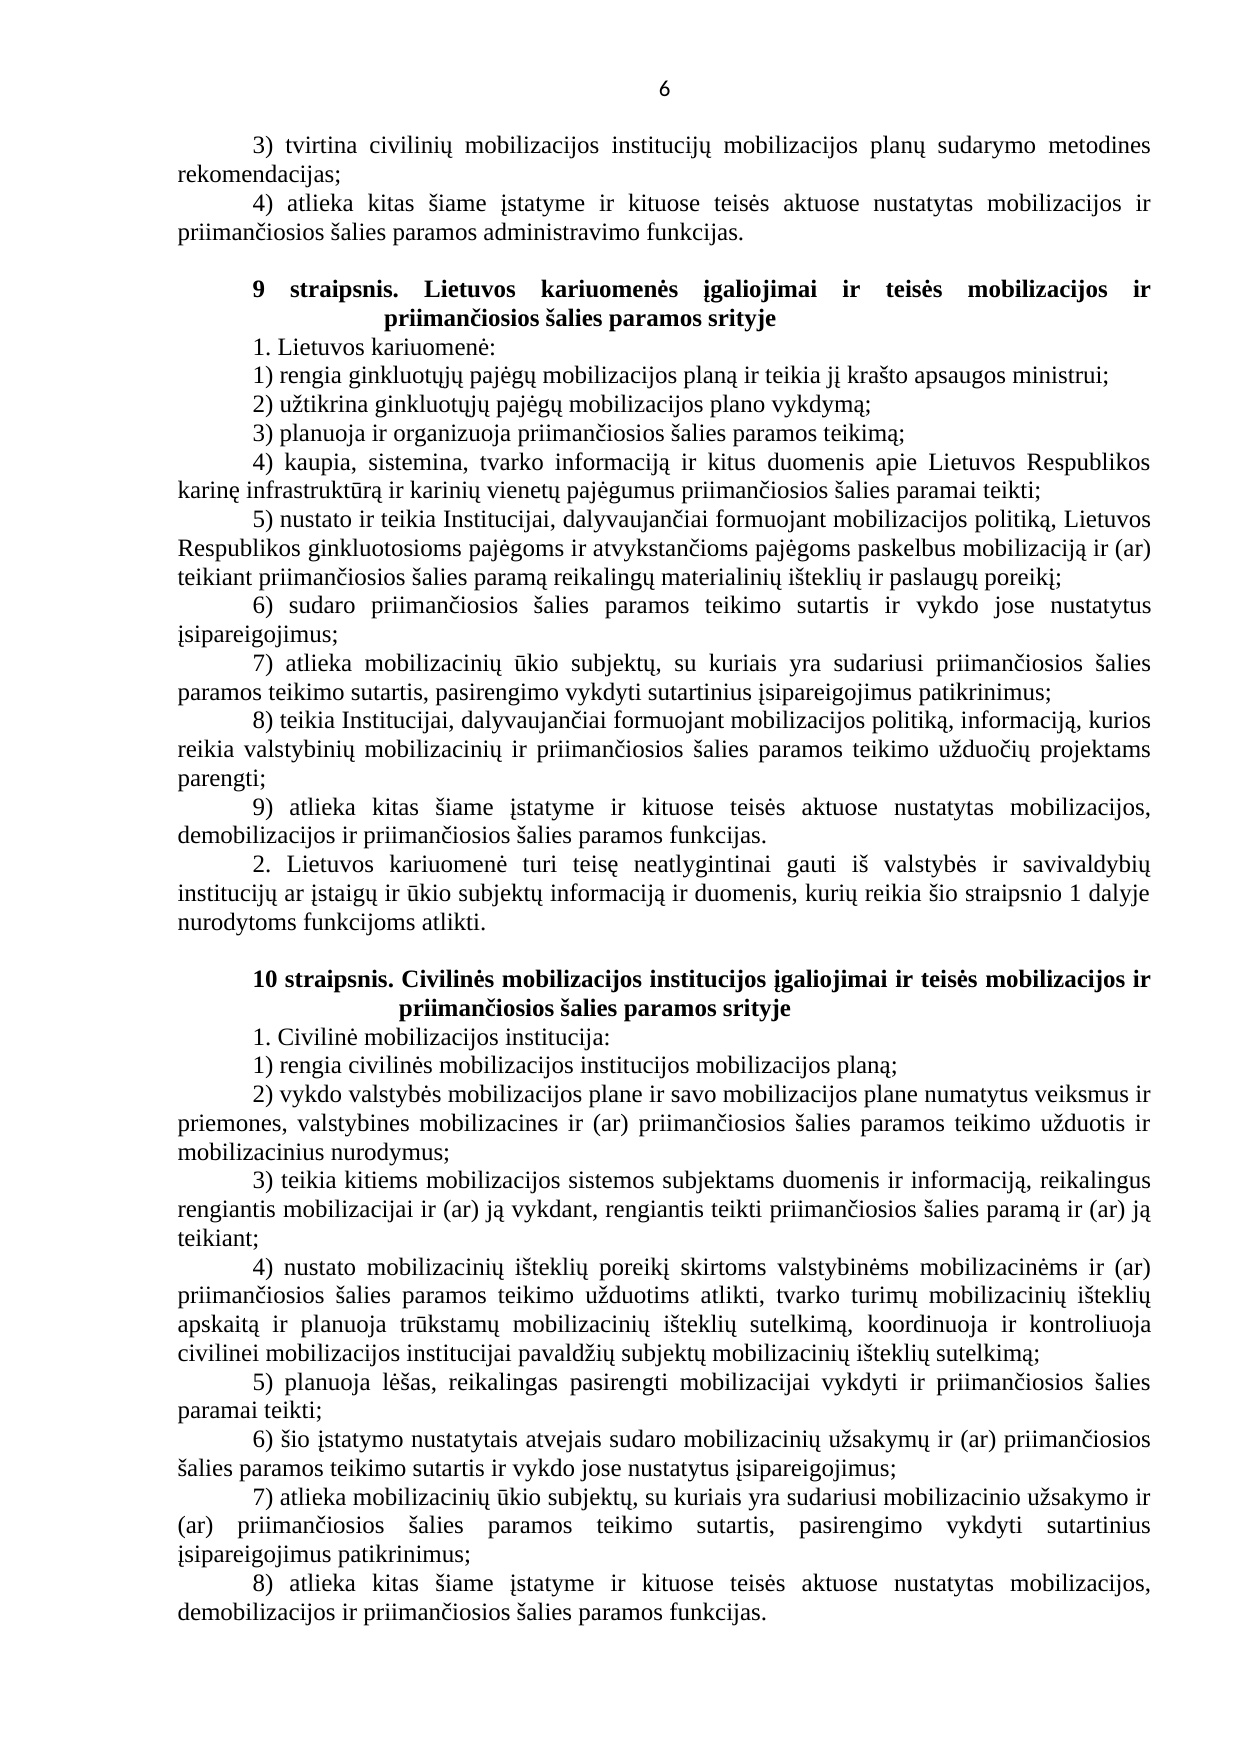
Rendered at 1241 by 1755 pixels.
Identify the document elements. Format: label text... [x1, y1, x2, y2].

text 10 straipsnis. Civilinės mobilizacijos institucijos įgaliojimai ir teisės mobilizacijos ir priimančiosios šalies paramos srityje [252, 964, 1152, 1022]
text 2) vykdo valstybės mobilizacijos plane ir savo mobilizacijos plane numatytus veiksmus ir priemones, valstybines mobilizacines ir (ar) priimančiosios šalies paramos teikimo užduotis ir mobilizacinius nurodymus; [177, 1079, 1152, 1166]
text 3) planuoja ir organizuoja priimančiosios šalies paramos teikimą; [177, 418, 1152, 447]
text 6) sudaro priimančiosios šalies paramos teikimo sutartis ir vykdo jose nustatytus įsipareigojimus; [177, 591, 1152, 648]
text 4) nustato mobilizacinių išteklių poreikį skirtoms valstybinėms mobilizacinėms ir (ar) priimančiosios šalies paramos teikimo užduotims atlikti, tvarko turimų mobilizacinių išteklių apskaitą ir planuoja trūkstamų mobilizacinių išteklių sutelkimą, koordinuoja ir kontroliuoja civilinei mobilizacijos institucijai pavaldžių subjektų mobilizacinių išteklių sutelkimą; [177, 1252, 1152, 1367]
text 3) tvirtina civilinių mobilizacijos institucijų mobilizacijos planų sudarymo metodines rekomendacijas; [177, 131, 1152, 188]
text 8) teikia Institucijai, dalyvaujančiai formuojant mobilizacijos politiką, informaciją, kurios reikia valstybinių mobilizacinių ir priimančiosios šalies paramos teikimo užduočių projektams parengti; [177, 706, 1152, 792]
text 7) atlieka mobilizacinių ūkio subjektų, su kuriais yra sudariusi mobilizacinio užsakymo ir (ar) priimančiosios šalies paramos teikimo sutartis, pasirengimo vykdyti sutartinius įsipareigojimus patikrinimus; [177, 1482, 1152, 1568]
text 1. Lietuvos kariuomenė: [177, 332, 1152, 361]
text 5) nustato ir teikia Institucijai, dalyvaujančiai formuojant mobilizacijos politiką, Lietuvos Respublikos ginkluotosioms pajėgoms ir atvykstančioms pajėgoms paskelbus mobilizaciją ir (ar) teikiant priimančiosios šalies paramą reikalingų materialinių išteklių ir paslaugų poreikį; [177, 504, 1152, 591]
text 9) atlieka kitas šiame įstatyme ir kituose teisės aktuose nustatytas mobilizacijos, demobilizacijos ir priimančiosios šalies paramos funkcijas. [177, 792, 1152, 849]
text 2) užtikrina ginkluotųjų pajėgų mobilizacijos plano vykdymą; [177, 389, 1152, 418]
text 6) šio įstatymo nustatytais atvejais sudaro mobilizacinių užsakymų ir (ar) priimančiosios šalies paramos teikimo sutartis ir vykdo jose nustatytus įsipareigojimus; [177, 1424, 1152, 1482]
text 2. Lietuvos kariuomenė turi teisę neatlygintinai gauti iš valstybės ir savivaldybių institucijų ar įstaigų ir ūkio subjektų informaciją ir duomenis, kurių reikia šio straipsnio 1 dalyje nurodytoms funkcijoms atlikti. [177, 849, 1152, 936]
text 1. Civilinė mobilizacijos institucija: [177, 1022, 1152, 1051]
text 7) atlieka mobilizacinių ūkio subjektų, su kuriais yra sudariusi priimančiosios šalies paramos teikimo sutartis, pasirengimo vykdyti sutartinius įsipareigojimus patikrinimus; [177, 648, 1152, 706]
text 5) planuoja lėšas, reikalingas pasirengti mobilizacijai vykdyti ir priimančiosios šalies paramai teikti; [177, 1367, 1152, 1424]
text 1) rengia civilinės mobilizacijos institucijos mobilizacijos planą; [177, 1051, 1152, 1079]
text 8) atlieka kitas šiame įstatyme ir kituose teisės aktuose nustatytas mobilizacijos, demobilizacijos ir priimančiosios šalies paramos funkcijas. [177, 1568, 1152, 1626]
text 1) rengia ginkluotųjų pajėgų mobilizacijos planą ir teikia jį krašto apsaugos ministrui; [177, 361, 1152, 389]
text 4) kaupia, sistemina, tvarko informaciją ir kitus duomenis apie Lietuvos Respublikos karinę infrastruktūrą ir karinių vienetų pajėgumus priimančiosios šalies paramai teikti; [177, 447, 1152, 504]
text 3) teikia kitiems mobilizacijos sistemos subjektams duomenis ir informaciją, reikalingus rengiantis mobilizacijai ir (ar) ją vykdant, rengiantis teikti priimančiosios šalies paramą ir (ar) ją teikiant; [177, 1166, 1152, 1252]
text 9 straipsnis. Lietuvos kariuomenės įgaliojimai ir teisės mobilizacijos ir priimančiosios šalies paramos srityje [252, 274, 1152, 332]
text 4) atlieka kitas šiame įstatyme ir kituose teisės aktuose nustatytas mobilizacijos ir priimančiosios šalies paramos administravimo funkcijas. [177, 188, 1152, 246]
